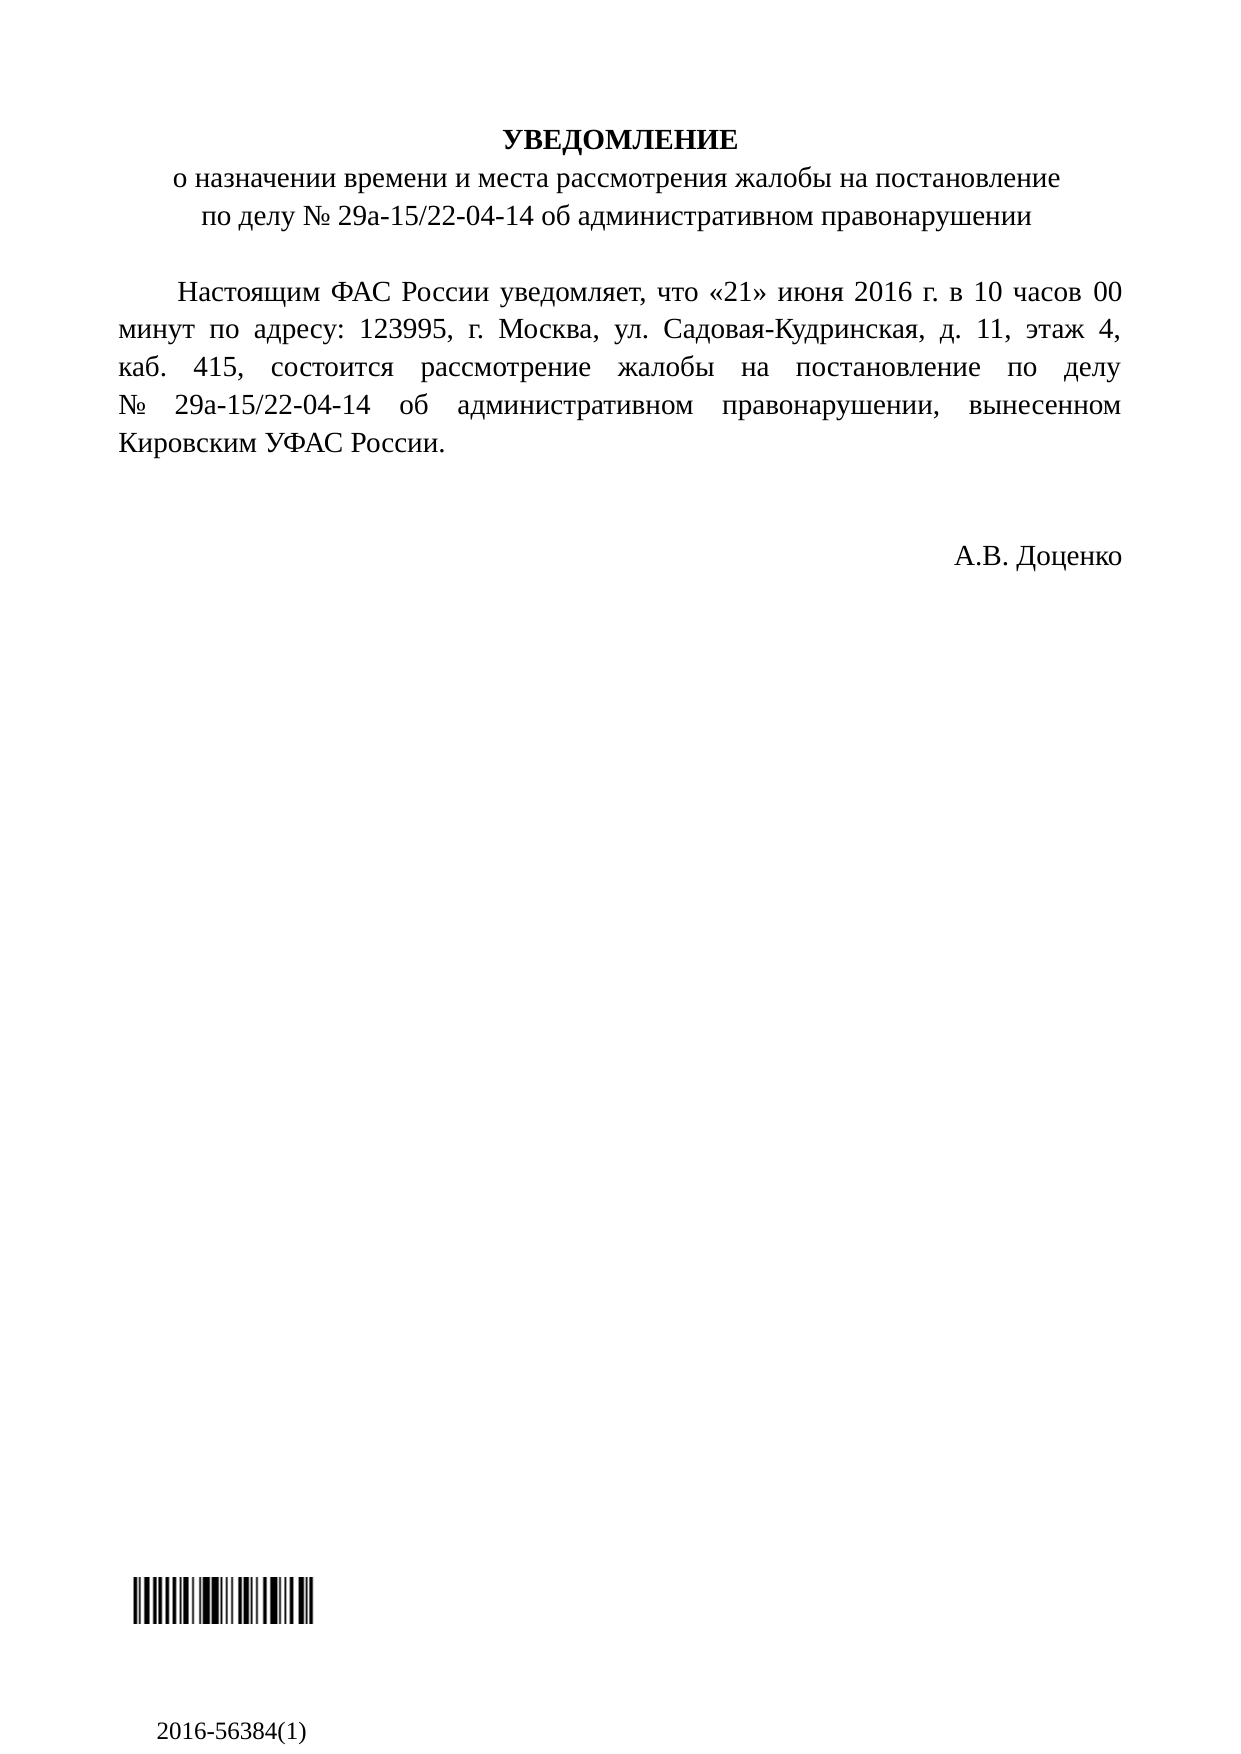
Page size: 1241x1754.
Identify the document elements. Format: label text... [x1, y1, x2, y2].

subtitle УВЕДОМЛЕНИЕ [118, 118, 1122, 156]
picture [118, 1577, 331, 1624]
subtitle о назначении времени и места рассмотрения жалобы на постановление [118, 156, 1122, 194]
text Настоящим ФАС России уведомляет, что «21» июня 2016 г. в 10 часов 00 минут по адресу: 123995, г. Москва, ул. Садовая-Кудринская, д. 11, этаж 4, каб. 415, состоится рассмотрение жалобы на постановление по делу № 29а-15/22-04-14 об административном правонарушении, вынесенном Кировским УФАС России. [118, 269, 1122, 458]
subtitle по делу № 29а-15/22-04-14 об административном правонарушении [118, 194, 1122, 232]
text А.В. Доценко [118, 534, 1122, 572]
